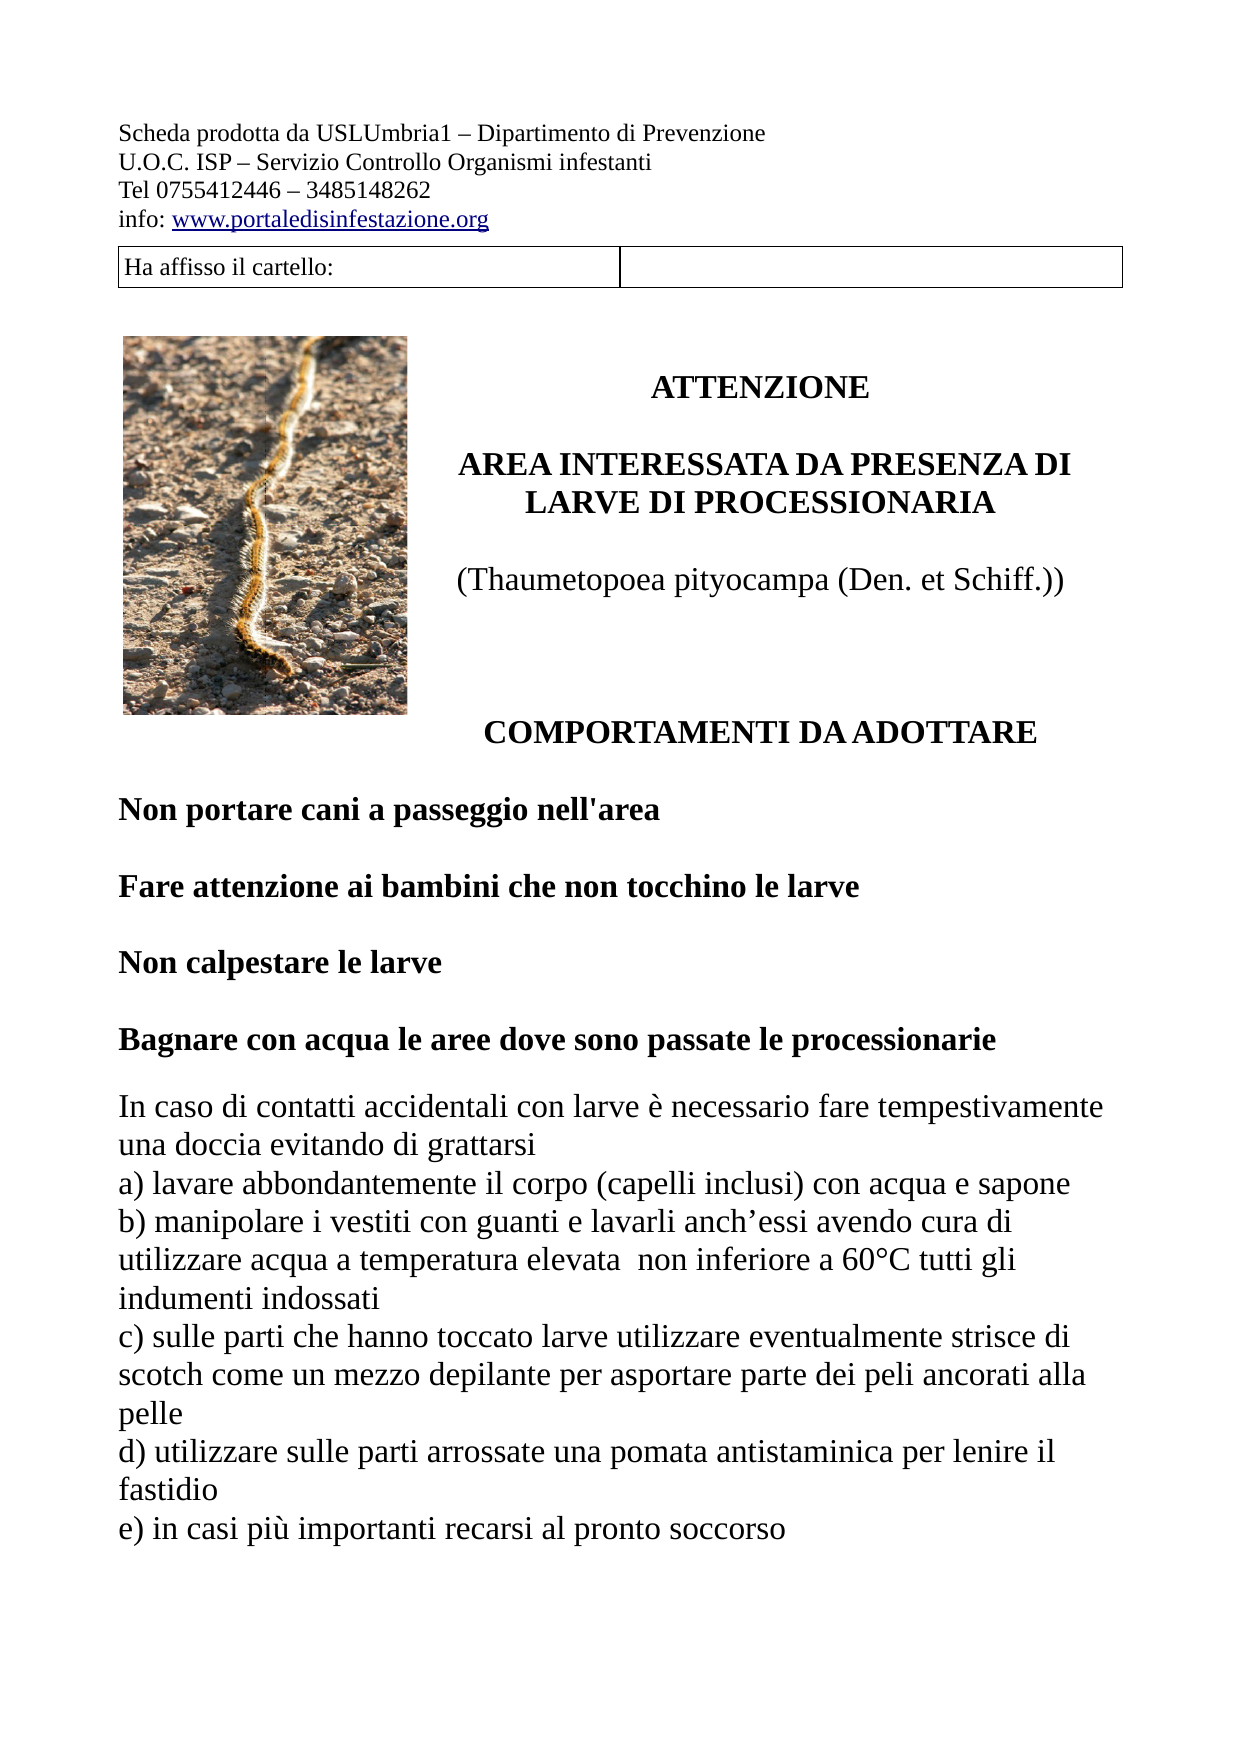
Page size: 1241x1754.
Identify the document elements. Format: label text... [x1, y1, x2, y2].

text (Thaumetopoea pityocampa (Den. et Schiff.)) [408, 559, 1122, 597]
text d) utilizzare sulle parti arrossate una pomata antistaminica per lenire il fastidio [118, 1431, 1122, 1508]
text e) in casi più importanti recarsi al pronto soccorso [118, 1508, 1122, 1546]
text ATTENZIONE [408, 367, 1122, 406]
text In caso di contatti accidentali con larve è necessario fare tempestivamente una doccia evitando di grattarsi [118, 1086, 1122, 1163]
text c) sulle parti che hanno toccato larve utilizzare eventualmente strisce di scotch come un mezzo depilante per asportare parte dei peli ancorati alla pelle [118, 1316, 1122, 1431]
text Bagnare con acqua le aree dove sono passate le processionarie [118, 1019, 1122, 1057]
table_header [621, 247, 1122, 287]
table_header Ha affisso il cartello: [119, 247, 619, 287]
text AREA INTERESSATA DA PRESENZA DI LARVE DI PROCESSIONARIA [408, 444, 1122, 521]
text b) manipolare i vestiti con guanti e lavarli anch’essi avendo cura di utilizzare acqua a temperatura elevata non inferiore a 60°C tutti gli indumenti indossati [118, 1201, 1122, 1316]
text COMPORTAMENTI DA ADOTTARE [118, 712, 1122, 751]
text Non calpestare le larve [118, 942, 1122, 981]
text a) lavare abbondantemente il corpo (capelli inclusi) con acqua e sapone [118, 1163, 1122, 1201]
text Fare attenzione ai bambini che non tocchino le larve [118, 866, 1122, 904]
text Non portare cani a passeggio nell'area [118, 789, 1122, 827]
text Scheda prodotta da USLUmbria1 – Dipartimento di Prevenzione U.O.C. ISP – Servizio Controllo Organismi infestanti Tel 0755412446 – 3485148262 info: www.portaledisinfestazione.org [118, 118, 1122, 233]
picture [122, 336, 408, 715]
